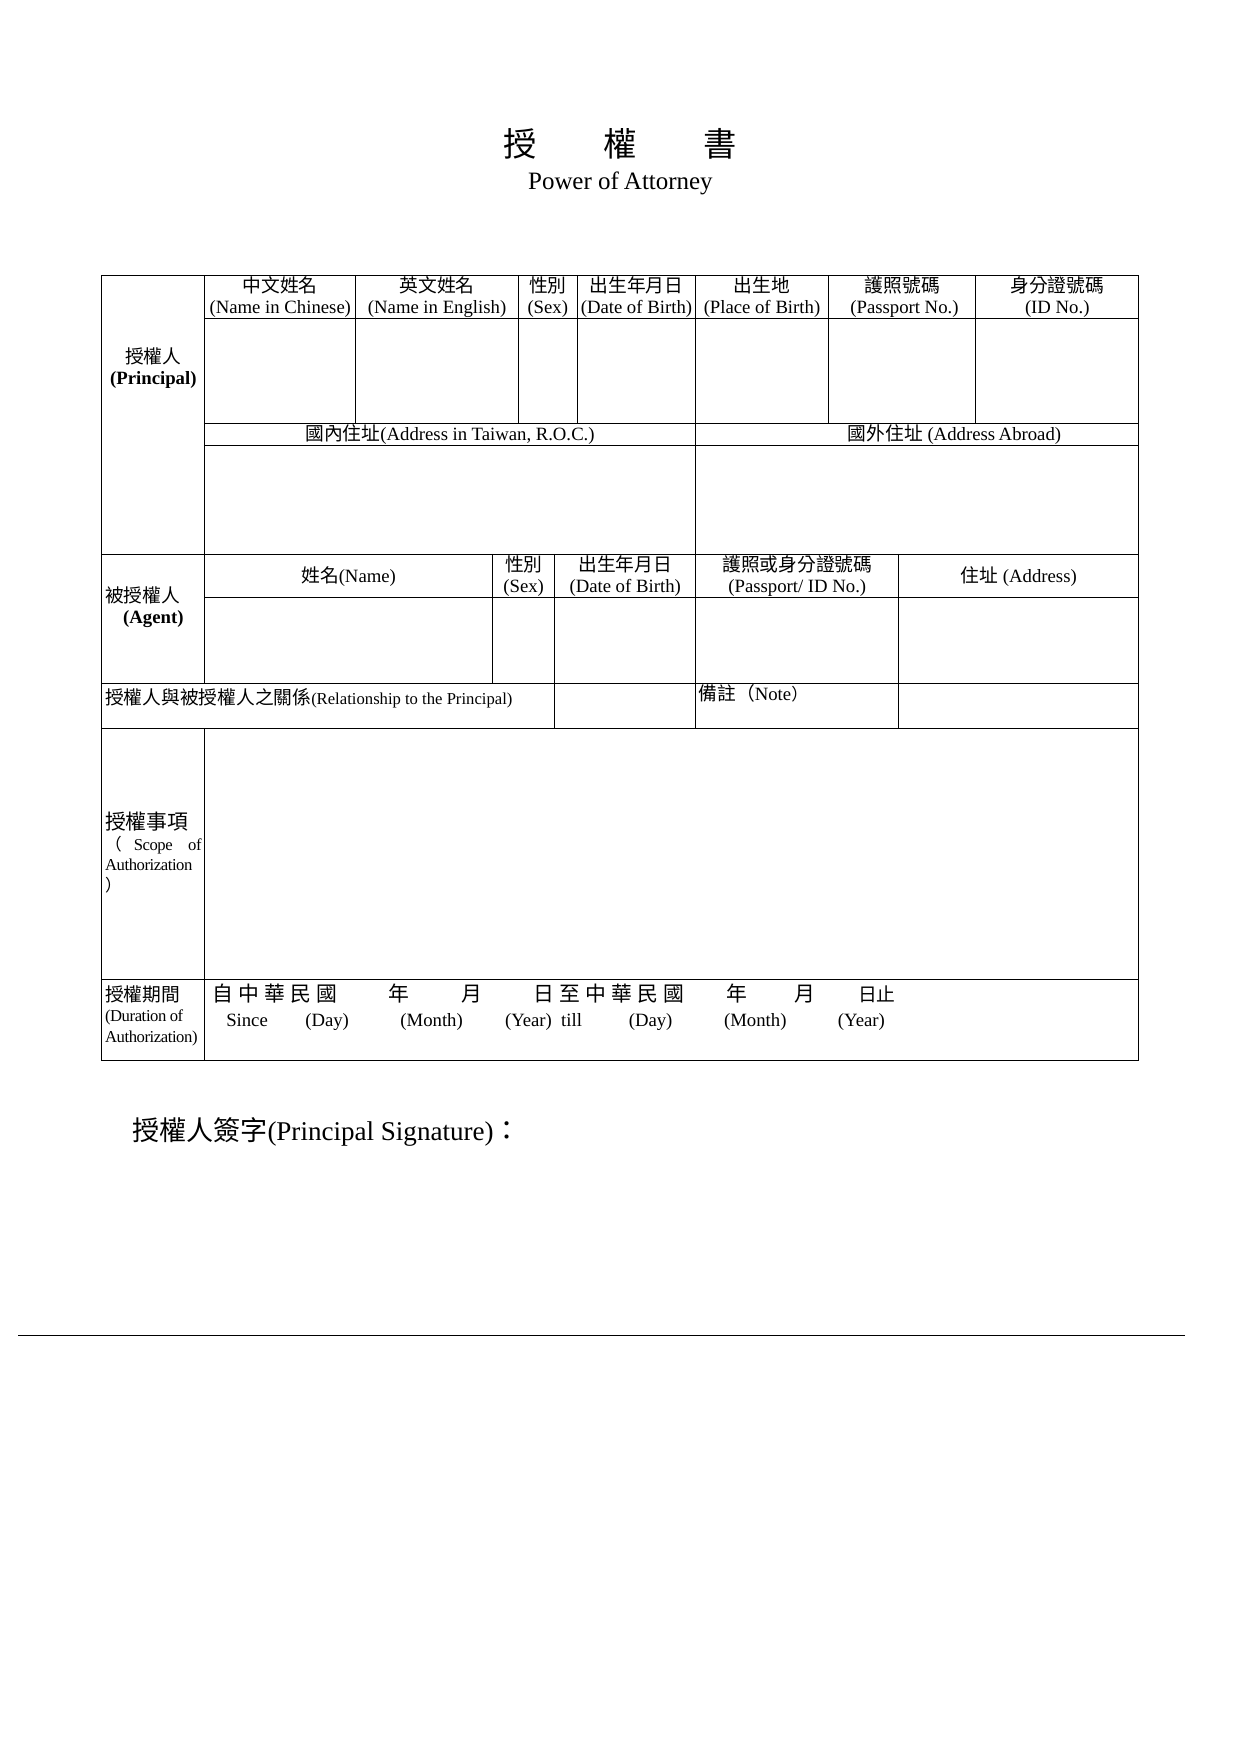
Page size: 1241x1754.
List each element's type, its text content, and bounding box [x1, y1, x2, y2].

table_cell [356, 319, 518, 423]
table_cell 護照或身分證號碼 (Passport/ ID No.) [696, 555, 898, 597]
table_header 英文姓名 (Name in English) [356, 276, 518, 318]
table_cell [555, 598, 695, 683]
table_cell 自 中 華 民 國 年 月 日 至 中 華 民 國 年 月 日止 Since (Day) (Month) (Year) till (Day) (Month) (Year) [205, 980, 1138, 1060]
table_cell [829, 319, 975, 423]
table_cell 姓名(Name) [205, 555, 492, 597]
table_cell 授權人與被授權人之關係(Relationship to the Principal) [102, 684, 554, 728]
table_cell 國內住址(Address in Taiwan, R.O.C.) [205, 424, 695, 445]
table_cell [493, 598, 554, 683]
table_header 授權人 (Principal) [102, 276, 204, 554]
table_cell [976, 319, 1138, 423]
table_cell 出生年月日 (Date of Birth) [555, 555, 695, 597]
table_header 中文姓名 (Name in Chinese) [205, 276, 355, 318]
table_header 性別 (Sex) [519, 276, 577, 318]
table_header 護照號碼 (Passport No.) [829, 276, 975, 318]
table_cell [696, 446, 1138, 554]
table_cell [696, 598, 898, 683]
table_cell 住址 (Address) [899, 555, 1138, 597]
table_cell 備註（Note） [696, 684, 898, 728]
table_cell 授權期間 (Duration of Authorization) [102, 980, 204, 1060]
text 授 權 書 [118, 118, 1122, 166]
table_cell 授權事項 （Scope of Authorization） [102, 729, 204, 979]
table_cell [205, 319, 355, 423]
table_cell [578, 319, 695, 423]
table_cell 國外住址 (Address Abroad) [696, 424, 1138, 445]
table_cell 被授權人 (Agent) [102, 555, 204, 683]
table_cell [205, 446, 695, 554]
table_cell [899, 598, 1138, 683]
table_header 出生年月日 (Date of Birth) [578, 276, 695, 318]
table_header 出生地 (Place of Birth) [696, 276, 828, 318]
table_cell [696, 319, 828, 423]
table_cell 性別 (Sex) [493, 555, 554, 597]
text 授權人簽字(Principal Signature)： [18, 1109, 1185, 1148]
text Power of Attorney [118, 166, 1122, 195]
table_cell [205, 729, 1138, 979]
table_cell [205, 598, 492, 683]
table_cell [899, 684, 1138, 728]
table_cell [555, 684, 695, 728]
table_cell [519, 319, 577, 423]
table_header 身分證號碼 (ID No.) [976, 276, 1138, 318]
